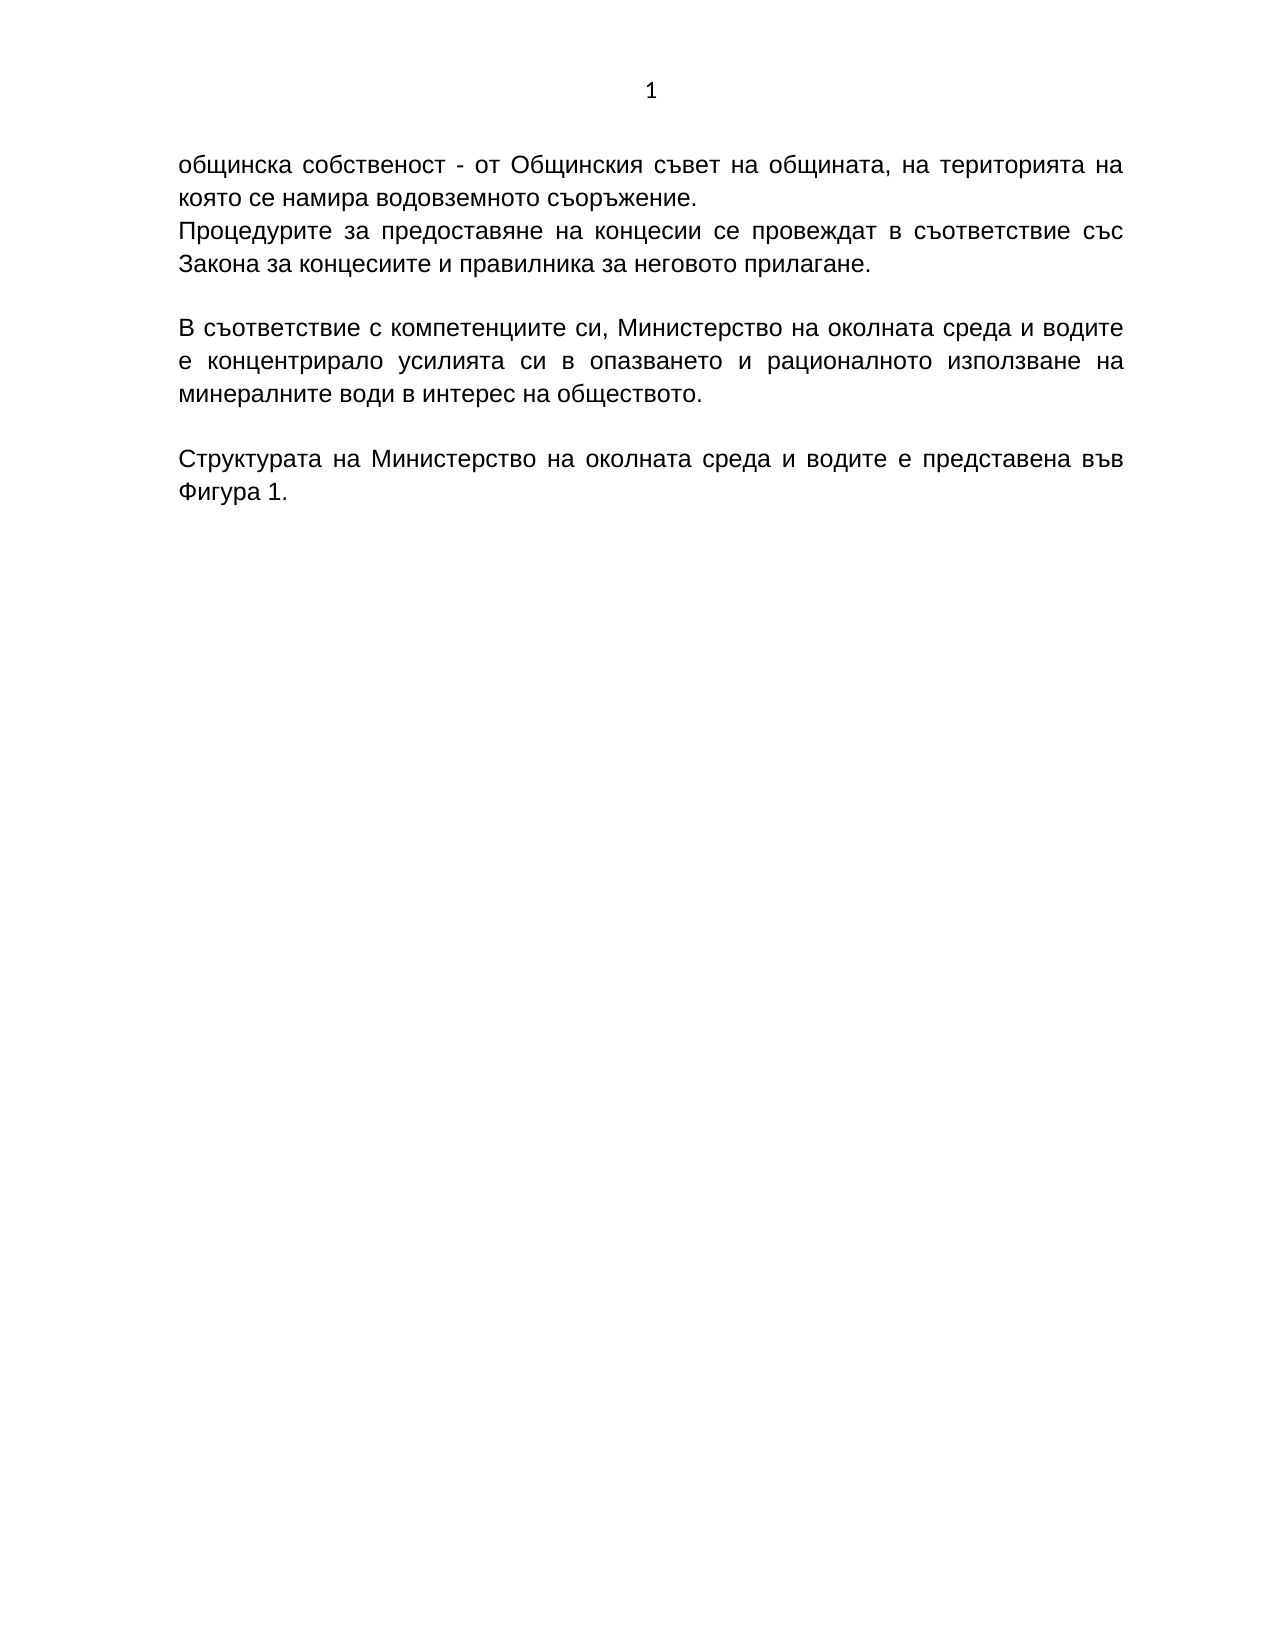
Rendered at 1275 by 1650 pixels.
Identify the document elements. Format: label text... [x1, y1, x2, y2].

text В съответствие с компетенциите си, Министерство на околната среда и водите е концентрирало усилията си в опазването и рационалното използване на минералните води в интерес на обществото. [178, 313, 1125, 408]
text Структурата на Министерство на околната среда и водите е представена във Фигура 1. [178, 444, 1125, 505]
text общинска собственост - от Общинския съвет на общината, на територията на която се намира водовземното съоръжение. [178, 150, 1125, 212]
text Процедурите за предоставяне на концесии се провеждат в съответствие със Закона за концесиите и правилника за неговото прилагане. [178, 216, 1125, 278]
